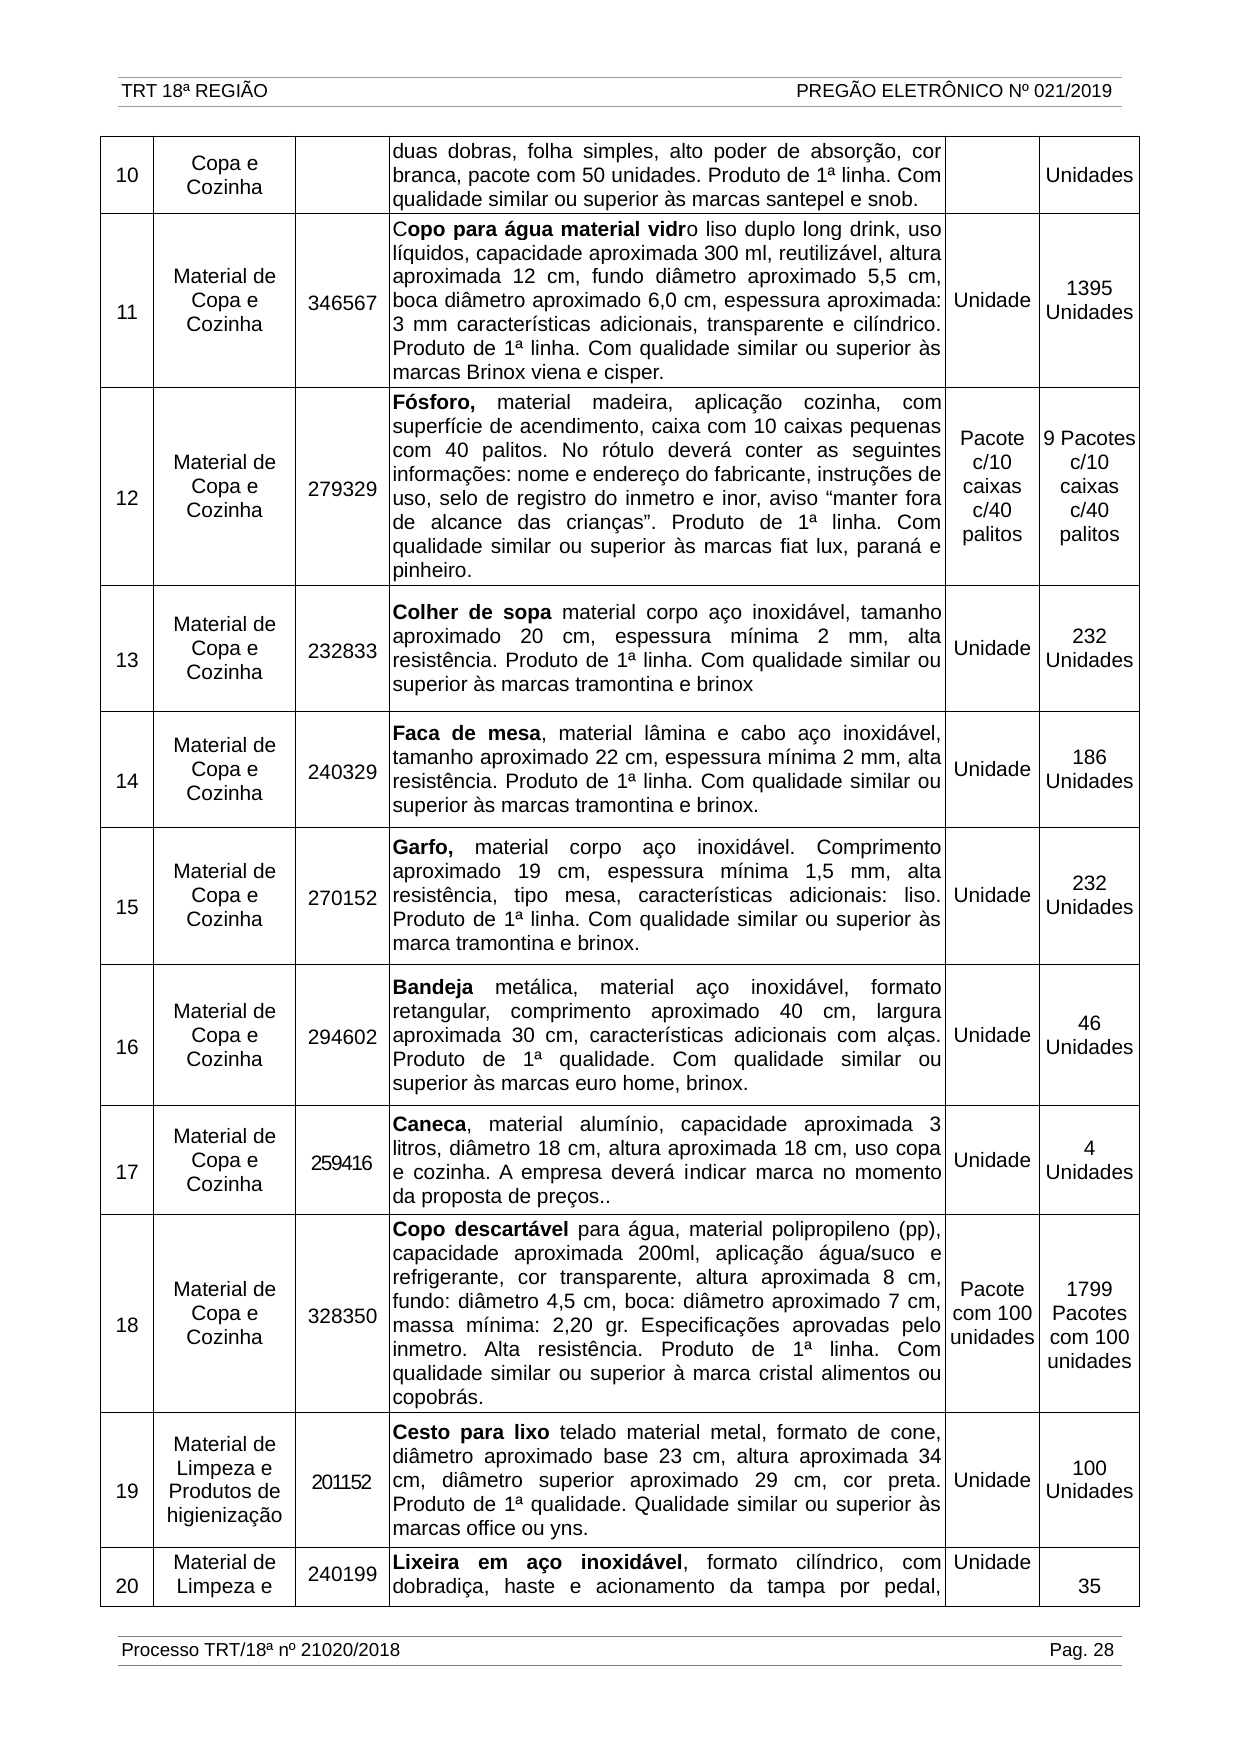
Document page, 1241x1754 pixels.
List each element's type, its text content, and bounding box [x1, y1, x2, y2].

table_cell 279329 [296, 388, 389, 584]
table_cell 328350 [296, 1215, 389, 1412]
table_cell 1799 Pacotes com 100 unidades [1040, 1215, 1139, 1412]
table_cell 240329 [296, 712, 389, 827]
table_cell Unidade [946, 1413, 1039, 1547]
table_cell 12 [101, 388, 153, 584]
table_cell 346567 [296, 214, 389, 387]
table_cell 201152 [296, 1413, 389, 1547]
table_cell Unidade [946, 712, 1039, 827]
table_cell Material de Copa e Cozinha [154, 712, 295, 827]
table_cell Material de Copa e Cozinha [154, 214, 295, 387]
table_cell 186 Unidades [1040, 712, 1139, 827]
table_cell Copa e Cozinha [154, 137, 295, 213]
table_cell 240199 [296, 1548, 389, 1606]
table_cell 14 [101, 712, 153, 827]
table_cell Pacote com 100 unidades [946, 1215, 1039, 1412]
table_cell Pacote c/10 caixas c/40 palitos [946, 388, 1039, 584]
table_cell Unidade [946, 586, 1039, 711]
table_cell [946, 137, 1039, 213]
table_cell Bandeja metálica, material aço inoxidável, formato retangular, comprimento aproximado 40 cm, largura aproximada 30 cm, características adicionais com alças. Produto de 1ª qualidade. Com qualidade similar ou superior às marcas euro home, brinox. [390, 965, 945, 1105]
table_cell 16 [101, 965, 153, 1105]
table_cell 18 [101, 1215, 153, 1412]
table_cell Material de Copa e Cozinha [154, 828, 295, 963]
table_cell 259416 [296, 1106, 389, 1214]
table_cell Material de Copa e Cozinha [154, 388, 295, 584]
table_cell Material de Copa e Cozinha [154, 586, 295, 711]
table_cell 19 [101, 1413, 153, 1547]
table_cell Material de Copa e Cozinha [154, 1215, 295, 1412]
table_cell Material de Copa e Cozinha [154, 1106, 295, 1214]
table_cell Fósforo, material madeira, aplicação cozinha, com superfície de acendimento, caixa com 10 caixas pequenas com 40 palitos. No rótulo deverá conter as seguintes informações: nome e endereço do fabricante, instruções de uso, selo de registro do inmetro e inor, aviso “manter fora de alcance das crianças”. Produto de 1ª linha. Com qualidade similar ou superior às marcas fiat lux, paraná e pinheiro. [390, 388, 945, 584]
table_cell 15 [101, 828, 153, 963]
table_cell 294602 [296, 965, 389, 1105]
table_cell Copo para água material vidro liso duplo long drink, uso líquidos, capacidade aproximada 300 ml, reutilizável, altura aproximada 12 cm, fundo diâmetro aproximado 5,5 cm, boca diâmetro aproximado 6,0 cm, espessura aproximada: 3 mm características adicionais, transparente e cilíndrico. Produto de 1ª linha. Com qualidade similar ou superior às marcas Brinox viena e cisper. [390, 214, 945, 387]
table_cell Unidades [1040, 137, 1139, 213]
table_cell Material de Limpeza e Produtos de higienização [154, 1413, 295, 1547]
table_cell Unidade [946, 1548, 1039, 1606]
table_cell Material de Copa e Cozinha [154, 965, 295, 1105]
table_cell 9 Pacotes c/10 caixas c/40 palitos [1040, 388, 1139, 584]
table_cell [296, 137, 389, 213]
table_cell Cesto para lixo telado material metal, formato de cone, diâmetro aproximado base 23 cm, altura aproximada 34 cm, diâmetro superior aproximado 29 cm, cor preta. Produto de 1ª qualidade. Qualidade similar ou superior às marcas office ou yns. [390, 1413, 945, 1547]
table_cell Copo descartável para água, material polipropileno (pp), capacidade aproximada 200ml, aplicação água/suco e refrigerante, cor transparente, altura aproximada 8 cm, fundo: diâmetro 4,5 cm, boca: diâmetro aproximado 7 cm, massa mínima: 2,20 gr. Especificações aprovadas pelo inmetro. Alta resistência. Produto de 1ª linha. Com qualidade similar ou superior à marca cristal alimentos ou copobrás. [390, 1215, 945, 1412]
table_cell 232833 [296, 586, 389, 711]
table_cell 10 [101, 137, 153, 213]
table_cell Colher de sopa material corpo aço inoxidável, tamanho aproximado 20 cm, espessura mínima 2 mm, alta resistência. Produto de 1ª linha. Com qualidade similar ou superior às marcas tramontina e brinox [390, 586, 945, 711]
table_cell Unidade [946, 965, 1039, 1105]
table_cell 270152 [296, 828, 389, 963]
table_cell Caneca, material alumínio, capacidade aproximada 3 litros, diâmetro 18 cm, altura aproximada 18 cm, uso copa e cozinha. A empresa deverá indicar marca no momento da proposta de preços.. [390, 1106, 945, 1214]
table_cell 20 [101, 1548, 153, 1606]
table_cell 100 Unidades [1040, 1413, 1139, 1547]
table_cell Garfo, material corpo aço inoxidável. Comprimento aproximado 19 cm, espessura mínima 1,5 mm, alta resistência, tipo mesa, características adicionais: liso. Produto de 1ª linha. Com qualidade similar ou superior às marca tramontina e brinox. [390, 828, 945, 963]
table_cell duas dobras, folha simples, alto poder de absorção, cor branca, pacote com 50 unidades. Produto de 1ª linha. Com qualidade similar ou superior às marcas santepel e snob. [390, 137, 945, 213]
table_cell Unidade [946, 828, 1039, 963]
table_cell Material de Limpeza e [154, 1548, 295, 1606]
table_cell 1395 Unidades [1040, 214, 1139, 387]
table_cell 232 Unidades [1040, 828, 1139, 963]
table_cell 35 [1040, 1548, 1139, 1606]
table_cell 17 [101, 1106, 153, 1214]
table_cell 11 [101, 214, 153, 387]
table_cell Lixeira em aço inoxidável, formato cilíndrico, com dobradiça, haste e acionamento da tampa por pedal, [390, 1548, 945, 1606]
table_cell 46 Unidades [1040, 965, 1139, 1105]
table_cell Unidade [946, 214, 1039, 387]
table_cell Faca de mesa, material lâmina e cabo aço inoxidável, tamanho aproximado 22 cm, espessura mínima 2 mm, alta resistência. Produto de 1ª linha. Com qualidade similar ou superior às marcas tramontina e brinox. [390, 712, 945, 827]
table_cell 232 Unidades [1040, 586, 1139, 711]
table_cell 13 [101, 586, 153, 711]
table_cell 4 Unidades [1040, 1106, 1139, 1214]
table_cell Unidade [946, 1106, 1039, 1214]
